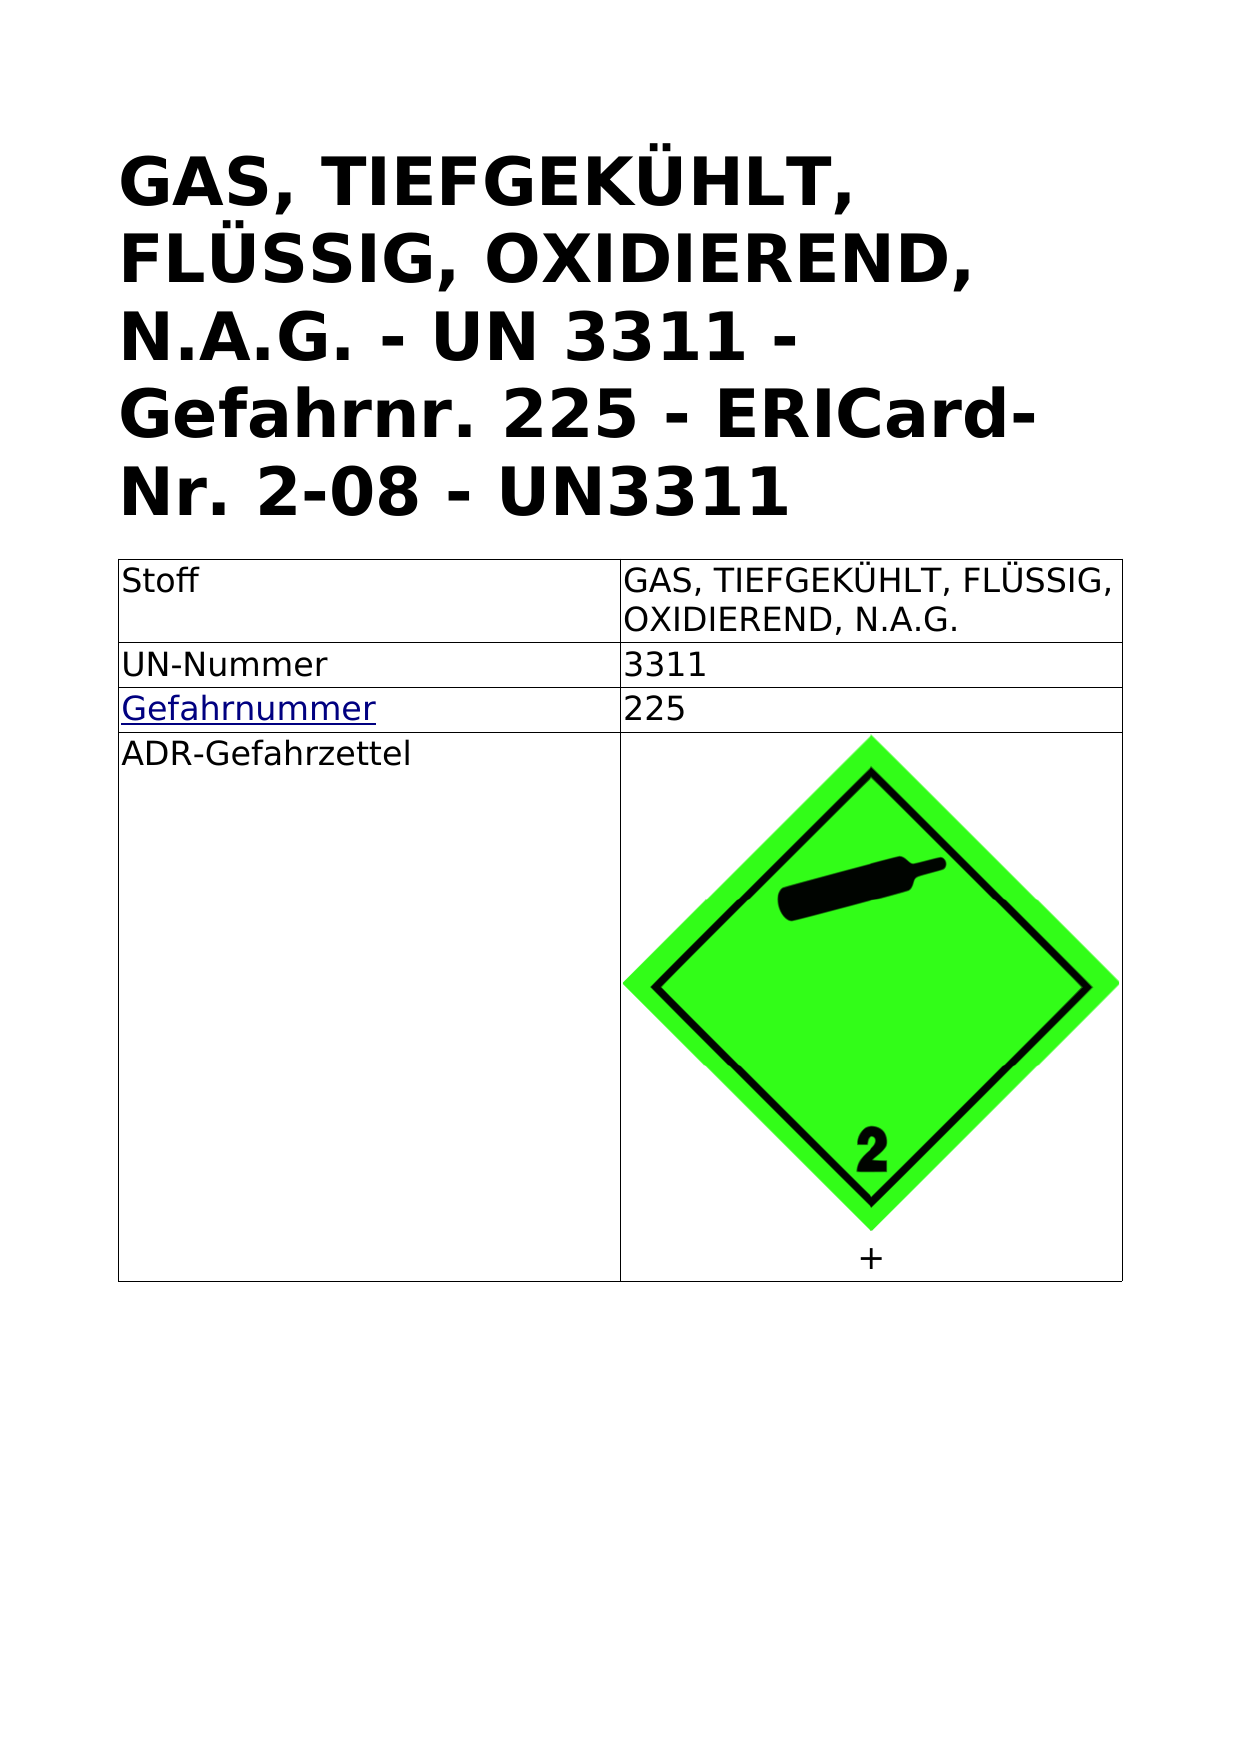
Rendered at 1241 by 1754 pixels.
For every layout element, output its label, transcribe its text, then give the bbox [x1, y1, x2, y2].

table_cell ADR-Gefahrzettel [119, 733, 620, 1281]
subtitle GAS, TIEFGEKÜHLT, FLÜSSIG, OXIDIEREND, N.A.G. - UN 3311 - Gefahrnr. 225 - ERICard-Nr. 2-08 - UN3311 [118, 143, 1122, 531]
picture [622, 734, 1120, 1231]
table_header Stoff [119, 560, 620, 642]
table_cell UN-Nummer [119, 643, 620, 687]
table_cell Gefahrnummer [119, 688, 620, 732]
table_cell + [621, 733, 1122, 1281]
table_cell 225 [621, 688, 1122, 732]
table_cell 3311 [621, 643, 1122, 687]
table_header GAS, TIEFGEKÜHLT, FLÜSSIG, OXIDIEREND, N.A.G. [621, 560, 1122, 642]
